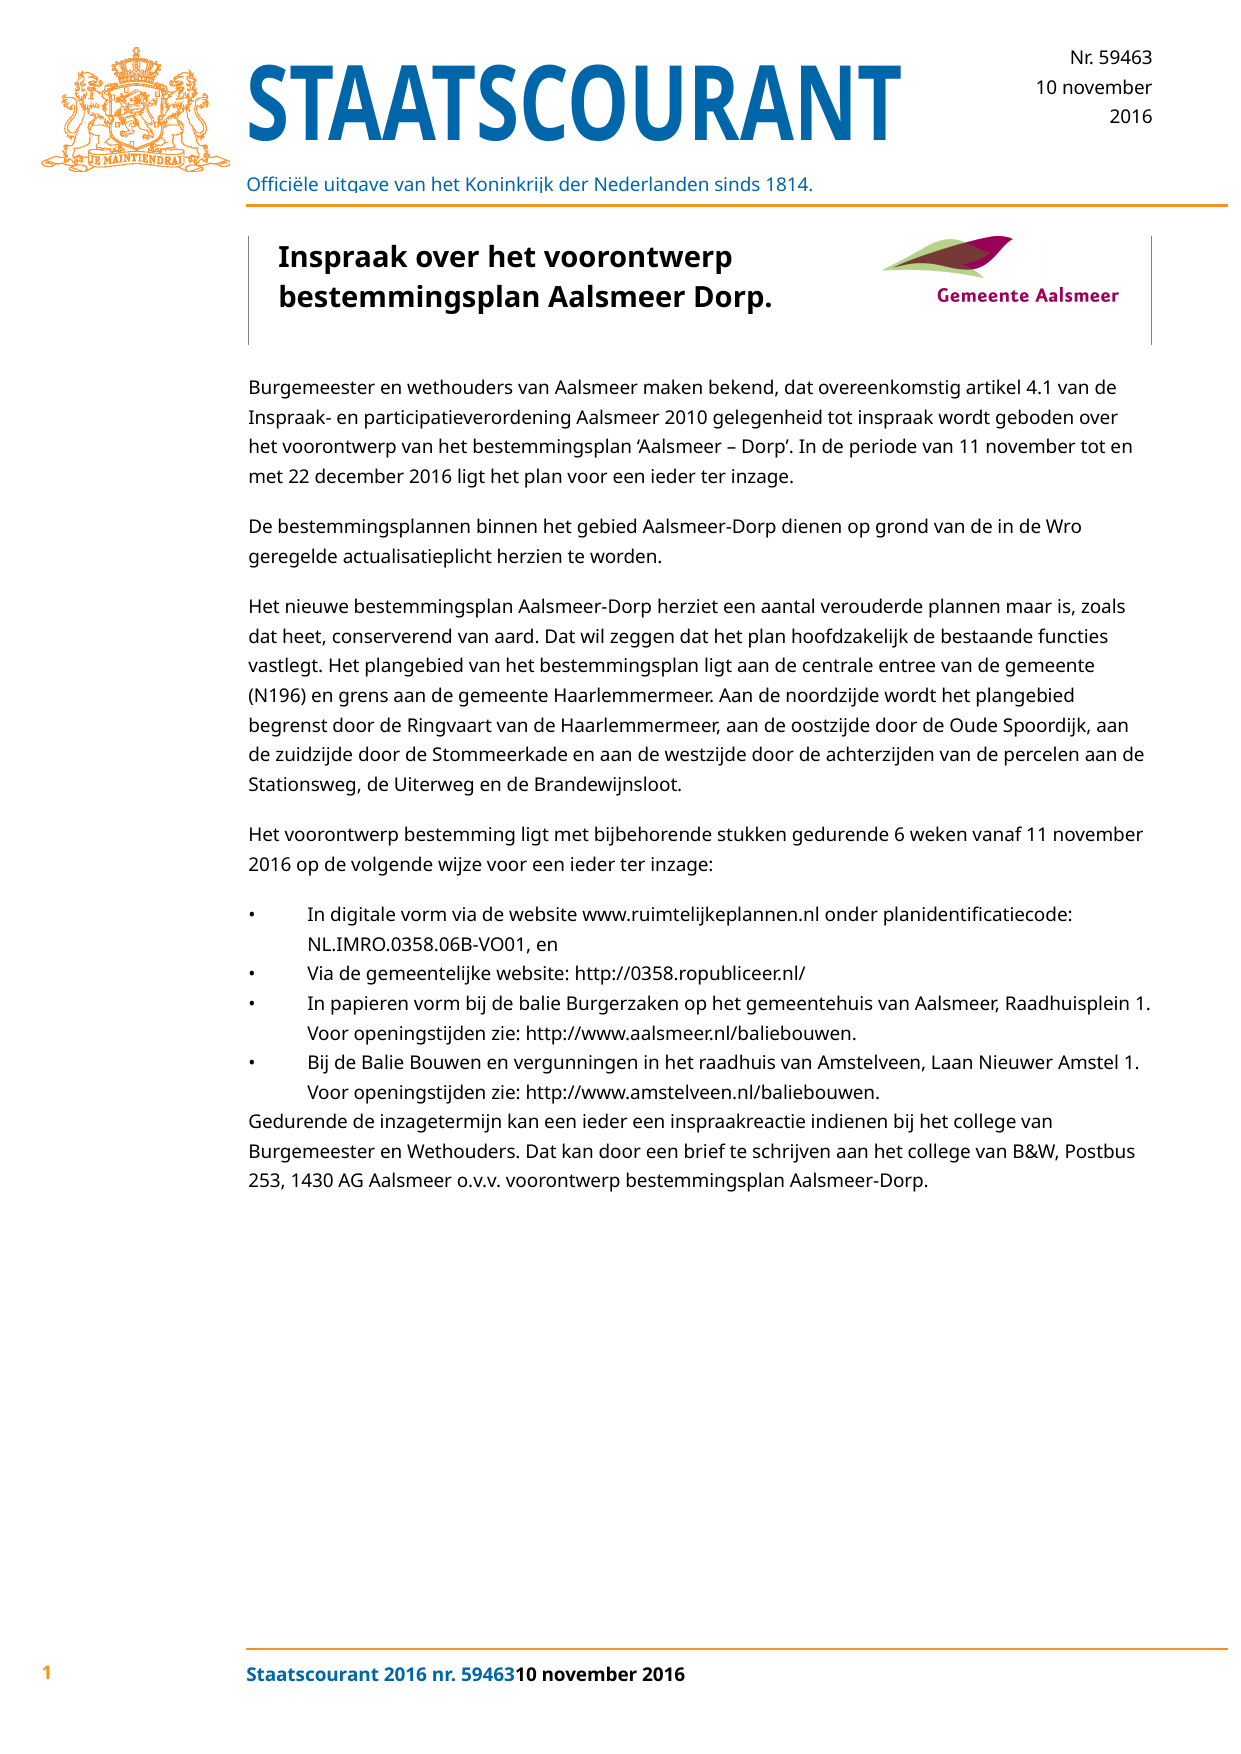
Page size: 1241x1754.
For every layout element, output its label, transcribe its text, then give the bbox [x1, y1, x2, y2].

list Via de gemeentelijke website: http://0358.ropubliceer.nl/ [248, 961, 1152, 986]
list In digitale vorm via de website www.ruimtelijkeplannen.nl onder planidentificatiecode: NL.IMRO.0358.06B-VO01, en [248, 901, 1152, 957]
text De bestemmingsplannen binnen het gebied Aalsmeer-Dorp dienen op grond van de in de Wro geregelde actualisatieplicht herzien te worden. [248, 513, 1152, 569]
picture [41, 47, 231, 172]
list Bij de Balie Bouwen en vergunningen in het raadhuis van Amstelveen, Laan Nieuwer Amstel 1. Voor openingstijden zie: http://www.amstelveen.nl/baliebouwen. [248, 1049, 1152, 1104]
text Burgemeester en wethouders van Aalsmeer maken bekend, dat overeenkomstig artikel 4.1 van de Inspraak- en participatieverordening Aalsmeer 2010 gelegenheid tot inspraak wordt geboden over het voorontwerp van het bestemmingsplan ‘Aalsmeer – Dorp’. In de periode van 11 november tot en met 22 december 2016 ligt het plan voor een ieder ter inzage. [248, 374, 1152, 489]
table_header [850, 236, 1151, 345]
list In papieren vorm bij de balie Burgerzaken op het gemeentehuis van Aalsmeer, Raadhuisplein 1. Voor openingstijden zie: http://www.aalsmeer.nl/baliebouwen. [248, 990, 1152, 1045]
table_header Inspraak over het voorontwerp bestemmingsplan Aalsmeer Dorp. [249, 236, 850, 345]
picture [882, 236, 1119, 302]
text Het voorontwerp bestemming ligt met bijbehorende stukken gedurende 6 weken vanaf 11 november 2016 op de volgende wijze voor een ieder ter inzage: [248, 821, 1152, 877]
text Gedurende de inzagetermijn kan een ieder een inspraakreactie indienen bij het college van Burgemeester en Wethouders. Dat kan door een brief te schrijven aan het college van B&W, Postbus 253, 1430 AG Aalsmeer o.v.v. voorontwerp bestemmingsplan Aalsmeer-Dorp. [248, 1108, 1152, 1193]
text Het nieuwe bestemmingsplan Aalsmeer-Dorp herziet een aantal verouderde plannen maar is, zoals dat heet, conserverend van aard. Dat wil zeggen dat het plan hoofdzakelijk de bestaande functies vastlegt. Het plangebied van het bestemmingsplan ligt aan de centrale entree van de gemeente (N196) en grens aan de gemeente Haarlemmermeer. Aan de noordzijde wordt het plangebied begrenst door de Ringvaart van de Haarlemmermeer, aan de oostzijde door de Oude Spoordijk, aan de zuidzijde door de Stommeerkade en aan de westzijde door de achterzijden van de percelen aan de Stationsweg, de Uiterweg en de Brandewijnsloot. [248, 593, 1152, 797]
